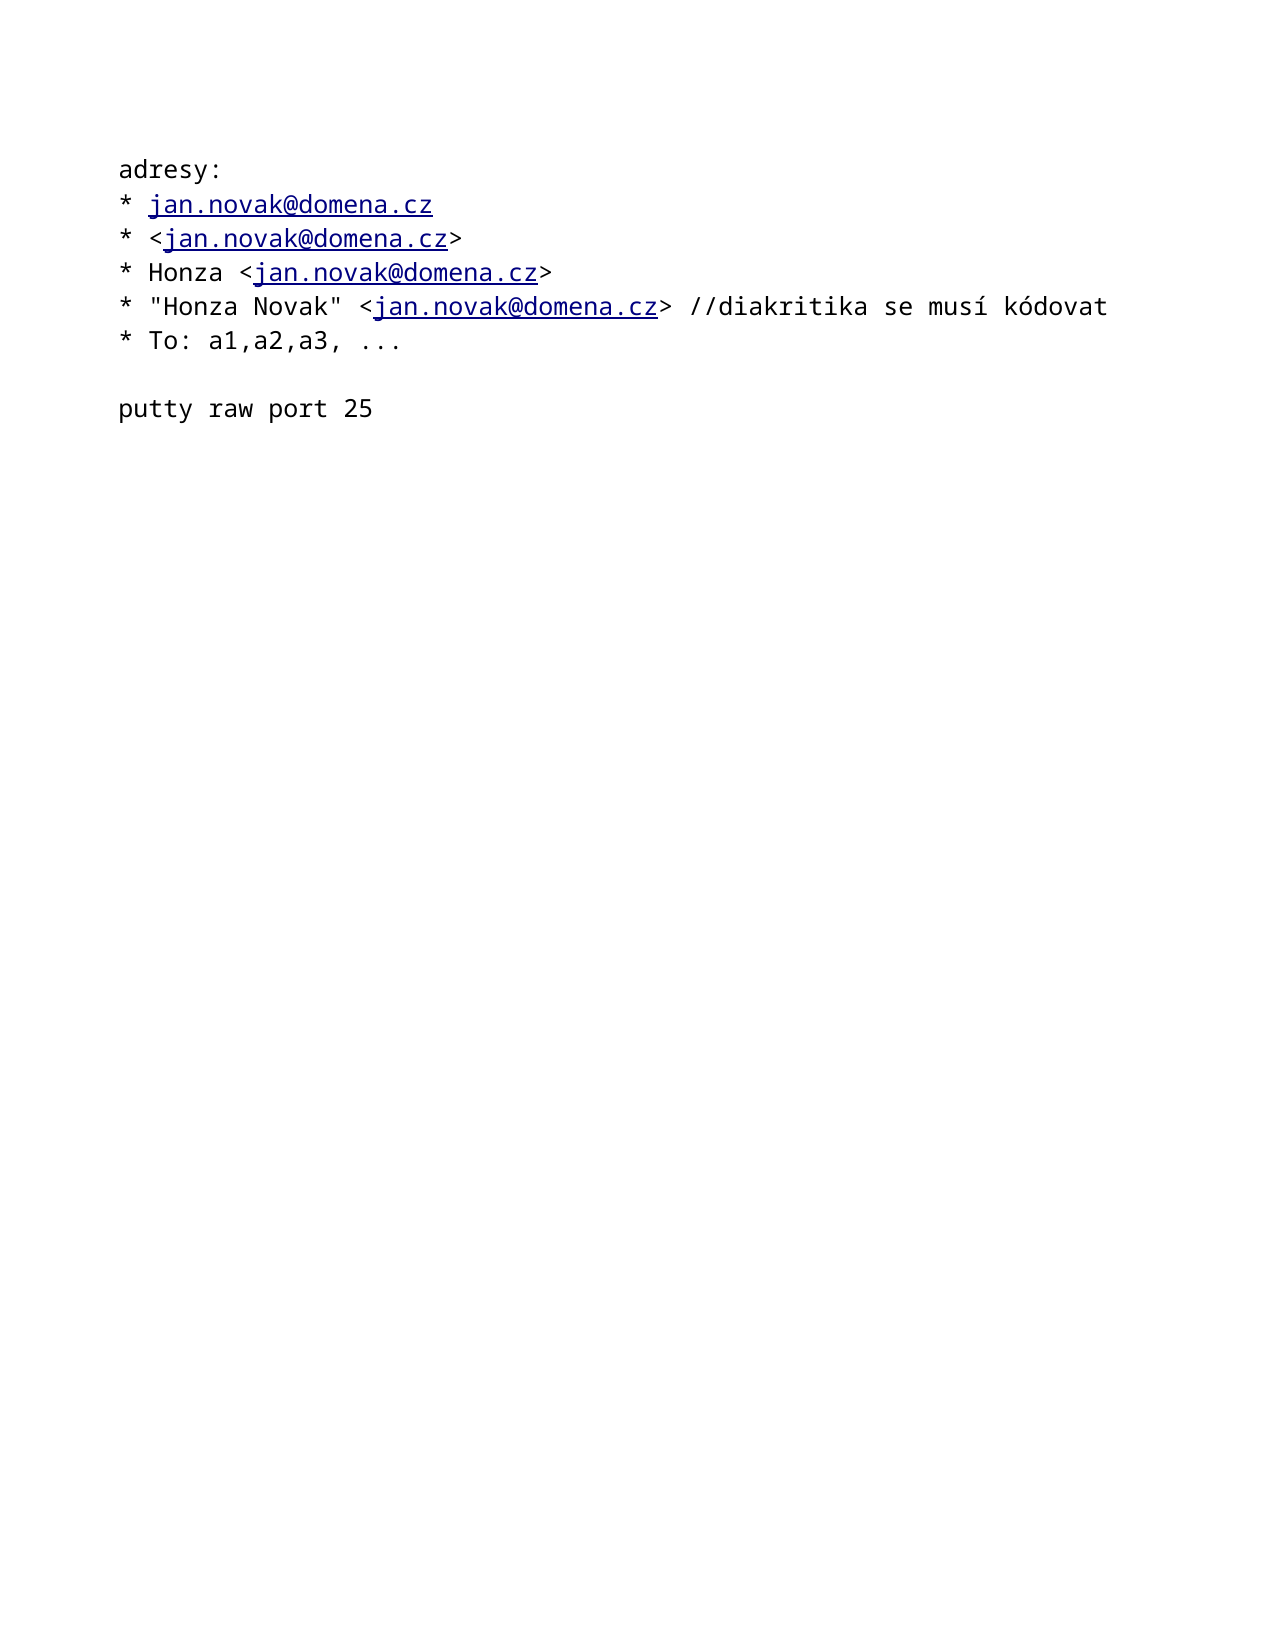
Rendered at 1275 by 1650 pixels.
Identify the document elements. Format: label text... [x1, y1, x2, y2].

text putty raw port 25 [118, 391, 1157, 425]
text * "Honza Novak" <jan.novak@domena.cz> //diakritika se musí kódovat [118, 288, 1157, 322]
text adresy: [118, 152, 1157, 186]
text * To: a1,a2,a3, ... [118, 322, 1157, 357]
text * Honza <jan.novak@domena.cz> [118, 254, 1157, 288]
text * jan.novak@domena.cz [118, 186, 1157, 220]
text * <jan.novak@domena.cz> [118, 220, 1157, 254]
